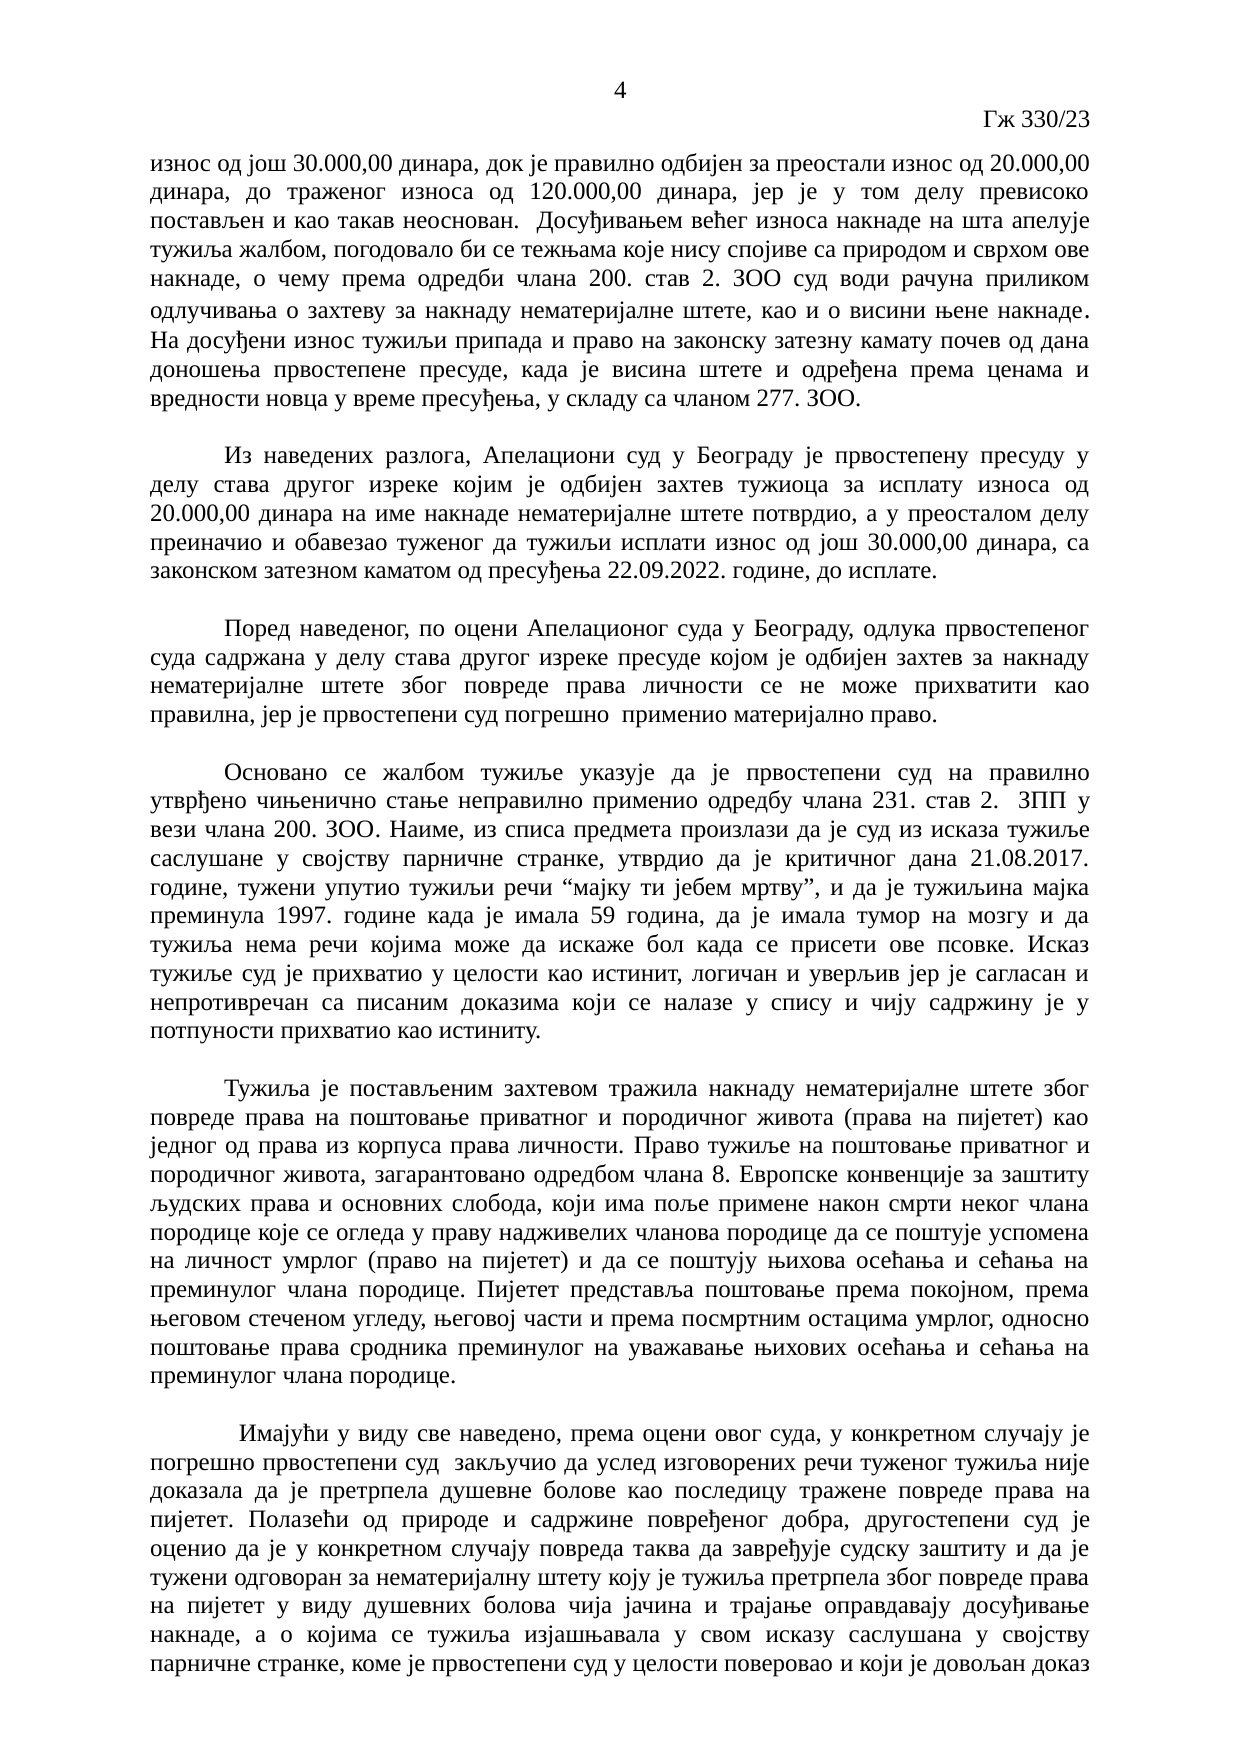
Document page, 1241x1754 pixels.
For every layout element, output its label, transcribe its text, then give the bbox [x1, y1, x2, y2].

text Поред наведеног, по оцени Апелационог суда у Београду, одлука првостепеног суда садржана у делу става другог изреке пресуде којом је одбијен захтев за накнаду нематеријалне штете због повреде права личности се не може прихватити као правилна, јер је првостепени суд погрешно применио материјално право. [150, 613, 1090, 728]
text износ од још 30.000,00 динара, док је правилно одбијен за преостали износ од 20.000,00 динара, до траженог износа од 120.000,00 динара, јер је у том делу превисоко постављен и као такав неоснован. Досуђивањем већег износа накнаде на шта апелује тужиља жалбом, погодовало би се тежњама које нису спојиве са природом и сврхом ове накнаде, о чему према одредби члана 200. став 2. ЗОО суд води рачуна приликом одлучивања о захтеву за накнаду нематеријалне штете, као и о висини њене накнаде. На досуђени износ тужиљи припада и право на законску затезну камату почев од дана доношења првостепене пресуде, када је висина штете и одређена према ценама и вредности новца у време пресуђења, у складу са чланом 277. ЗОО. [150, 148, 1090, 412]
text Из наведених разлога, Апелациони суд у Београду је првостепену пресуду у делу става другог изреке којим је одбијен захтев тужиоца за исплату износа од 20.000,00 динара на име накнаде нематеријалне штете потврдио, а у преосталом делу преиначио и обавезао туженог да тужиљи исплати износ од још 30.000,00 динара, са законском затезном каматом од пресуђења 22.09.2022. године, до исплате. [150, 440, 1090, 584]
text Имајући у виду све наведено, према оцени овог суда, у конкретном случају је погрешно првостепени суд закључио да услед изговорених речи туженог тужиља није доказала да је претрпела душевне болове као последицу тражене повреде права на пијетет. Полазећи од природе и садржине повређеног добра, другостепени суд је оценио да је у конкретном случају повреда таква да завређује судску заштиту и да је тужени одговоран за нематеријалну штету коју је тужиља претрпела због повреде права на пијетет у виду душевних болова чија јачина и трајање оправдавају досуђивање накнаде, а о којима се тужиља изјашњавала у свом исказу саслушана у својству парничне странке, коме је првостепени суд у целости поверовао и који је довољан доказ [150, 1418, 1090, 1677]
text Основано се жалбом тужиље указује да је првостепени суд на правилно утврђено чињенично стање неправилно применио одредбу члана 231. став 2. ЗПП у вези члана 200. ЗОО. Наиме, из списа предмета произлази да је суд из исказа тужиље саслушане у својству парничне странке, утврдио да је критичног дана 21.08.2017. године, тужени упутио тужиљи речи “мајку ти јебем мртву”, и да је тужиљина мајка преминула 1997. године када је имала 59 година, да је имала тумор на мозгу и да тужиља нема речи којима може да искаже бол када се присети ове псовке. Исказ тужиље суд је прихватио у целости као истинит, логичан и уверљив јер је сагласан и непротивречан са писаним доказима који се налазе у спису и чију садржину је у потпуности прихватио као истиниту. [150, 757, 1090, 1044]
text Тужиља је постављеним захтевом тражила накнаду нематеријалне штете због повреде права на поштовање приватног и породичног живота (права на пијетет) као једног од права из корпуса права личности. Право тужиље на поштовање приватног и породичног живота, загарантовано одредбом члана 8. Европске конвенције за заштиту људских права и основних слобода, који има поље примене након смрти неког члана породице које се огледа у праву надживелих чланова породице да се поштује успомена на личност умрлог (право на пијетет) и да се поштују њихова осећања и сећања на преминулог члана породице. Пијетет представља поштовање према покојном, према његовом стеченом угледу, његовој части и према посмртним остацима умрлог, односно поштовање права сродника преминулог на уважавање њихових осећања и сећања на преминулог члана породице. [150, 1073, 1090, 1389]
